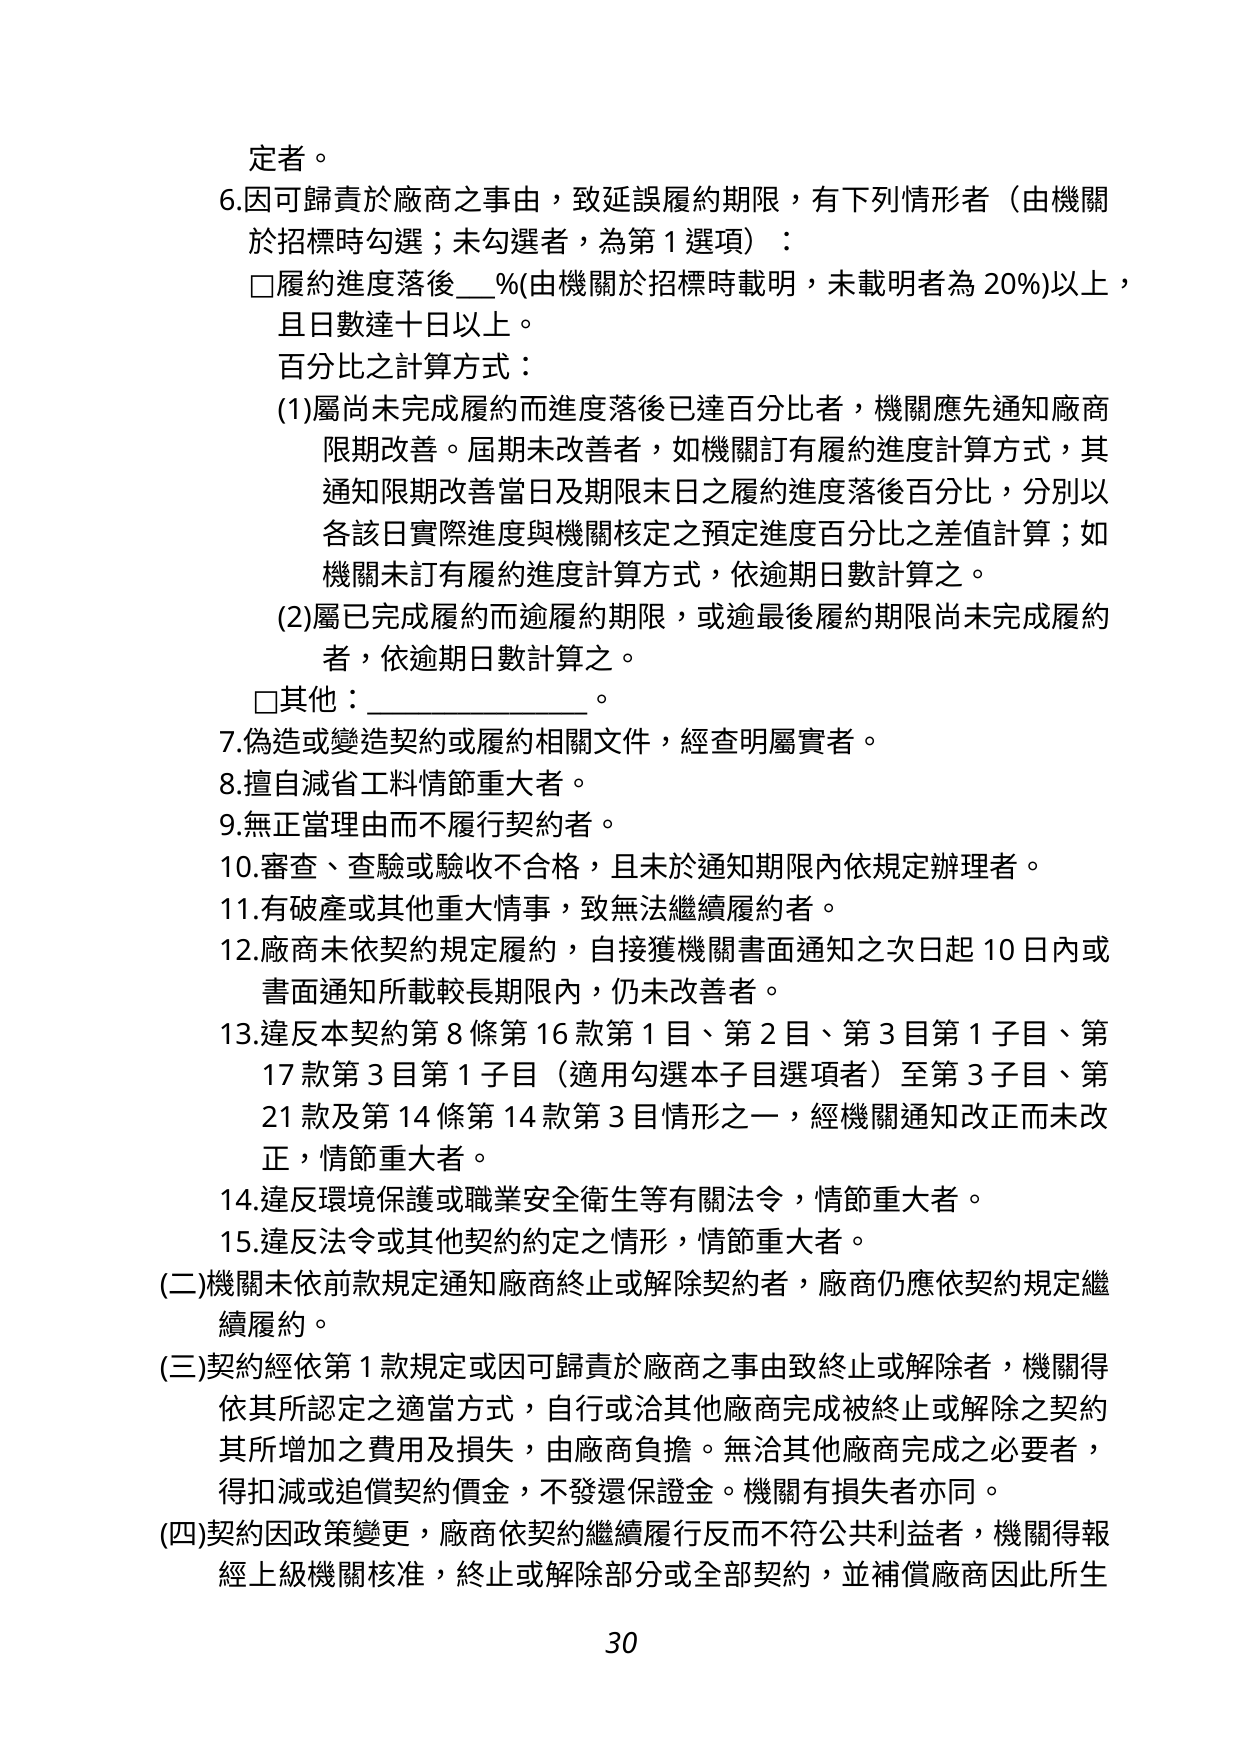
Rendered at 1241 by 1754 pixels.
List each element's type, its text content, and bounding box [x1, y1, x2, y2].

text 8.擅自減省工料情節重大者。 [218, 761, 1110, 802]
text 7.偽造或變造契約或履約相關文件，經查明屬實者。 [218, 719, 1110, 761]
text 6.因可歸責於廠商之事由，致延誤履約期限，有下列情形者（由機關於招標時勾選；未勾選者，為第1選項）： [218, 177, 1110, 261]
text (2)屬已完成履約而逾履約期限，或逾最後履約期限尚未完成履約者，依逾期日數計算之。 [277, 594, 1110, 677]
text 百分比之計算方式： [277, 344, 1110, 386]
text 12.廠商未依契約規定履約，自接獲機關書面通知之次日起10日內或書面通知所載較長期限內，仍未改善者。 [218, 927, 1110, 1011]
text (三)契約經依第1款規定或因可歸責於廠商之事由致終止或解除者，機關得依其所認定之適當方式，自行或洽其他廠商完成被終止或解除之契約；其所增加之費用及損失，由廠商負擔。無洽其他廠商完成之必要者，得扣減或追償契約價金，不發還保證金。機關有損失者亦同。 [159, 1344, 1110, 1511]
text 11.有破產或其他重大情事，致無法繼續履約者。 [218, 886, 1110, 927]
text 14.違反環境保護或職業安全衛生等有關法令，情節重大者。 [218, 1177, 1110, 1219]
text 10.審查、查驗或驗收不合格，且未於通知期限內依規定辦理者。 [218, 844, 1110, 886]
text (二)機關未依前款規定通知廠商終止或解除契約者，廠商仍應依契約規定繼續履約。 [159, 1261, 1110, 1344]
text 9.無正當理由而不履行契約者。 [218, 802, 1110, 844]
text (1)屬尚未完成履約而進度落後已達百分比者，機關應先通知廠商限期改善。屆期未改善者，如機關訂有履約進度計算方式，其通知限期改善當日及期限末日之履約進度落後百分比，分別以各該日實際進度與機關核定之預定進度百分比之差值計算；如機關未訂有履約進度計算方式，依逾期日數計算之。 [277, 386, 1110, 594]
text □其他：_________________。 [252, 677, 1110, 719]
text (四)契約因政策變更，廠商依契約繼續履行反而不符公共利益者，機關得報經上級機關核准，終止或解除部分或全部契約，並補償廠商因此所生 [159, 1511, 1110, 1594]
text □履約進度落後___%(由機關於招標時載明，未載明者為20%)以上，且日數達十日以上。 [248, 261, 1110, 344]
text 15.違反法令或其他契約約定之情形，情節重大者。 [218, 1219, 1110, 1261]
text 定者。 [218, 136, 1110, 177]
text 13.違反本契約第8條第16款第1目、第2目、第3目第1子目、第17款第3目第1子目（適用勾選本子目選項者）至第3子目、第21款及第14條第14款第3目情形之一，經機關通知改正而未改正，情節重大者。 [218, 1011, 1110, 1177]
